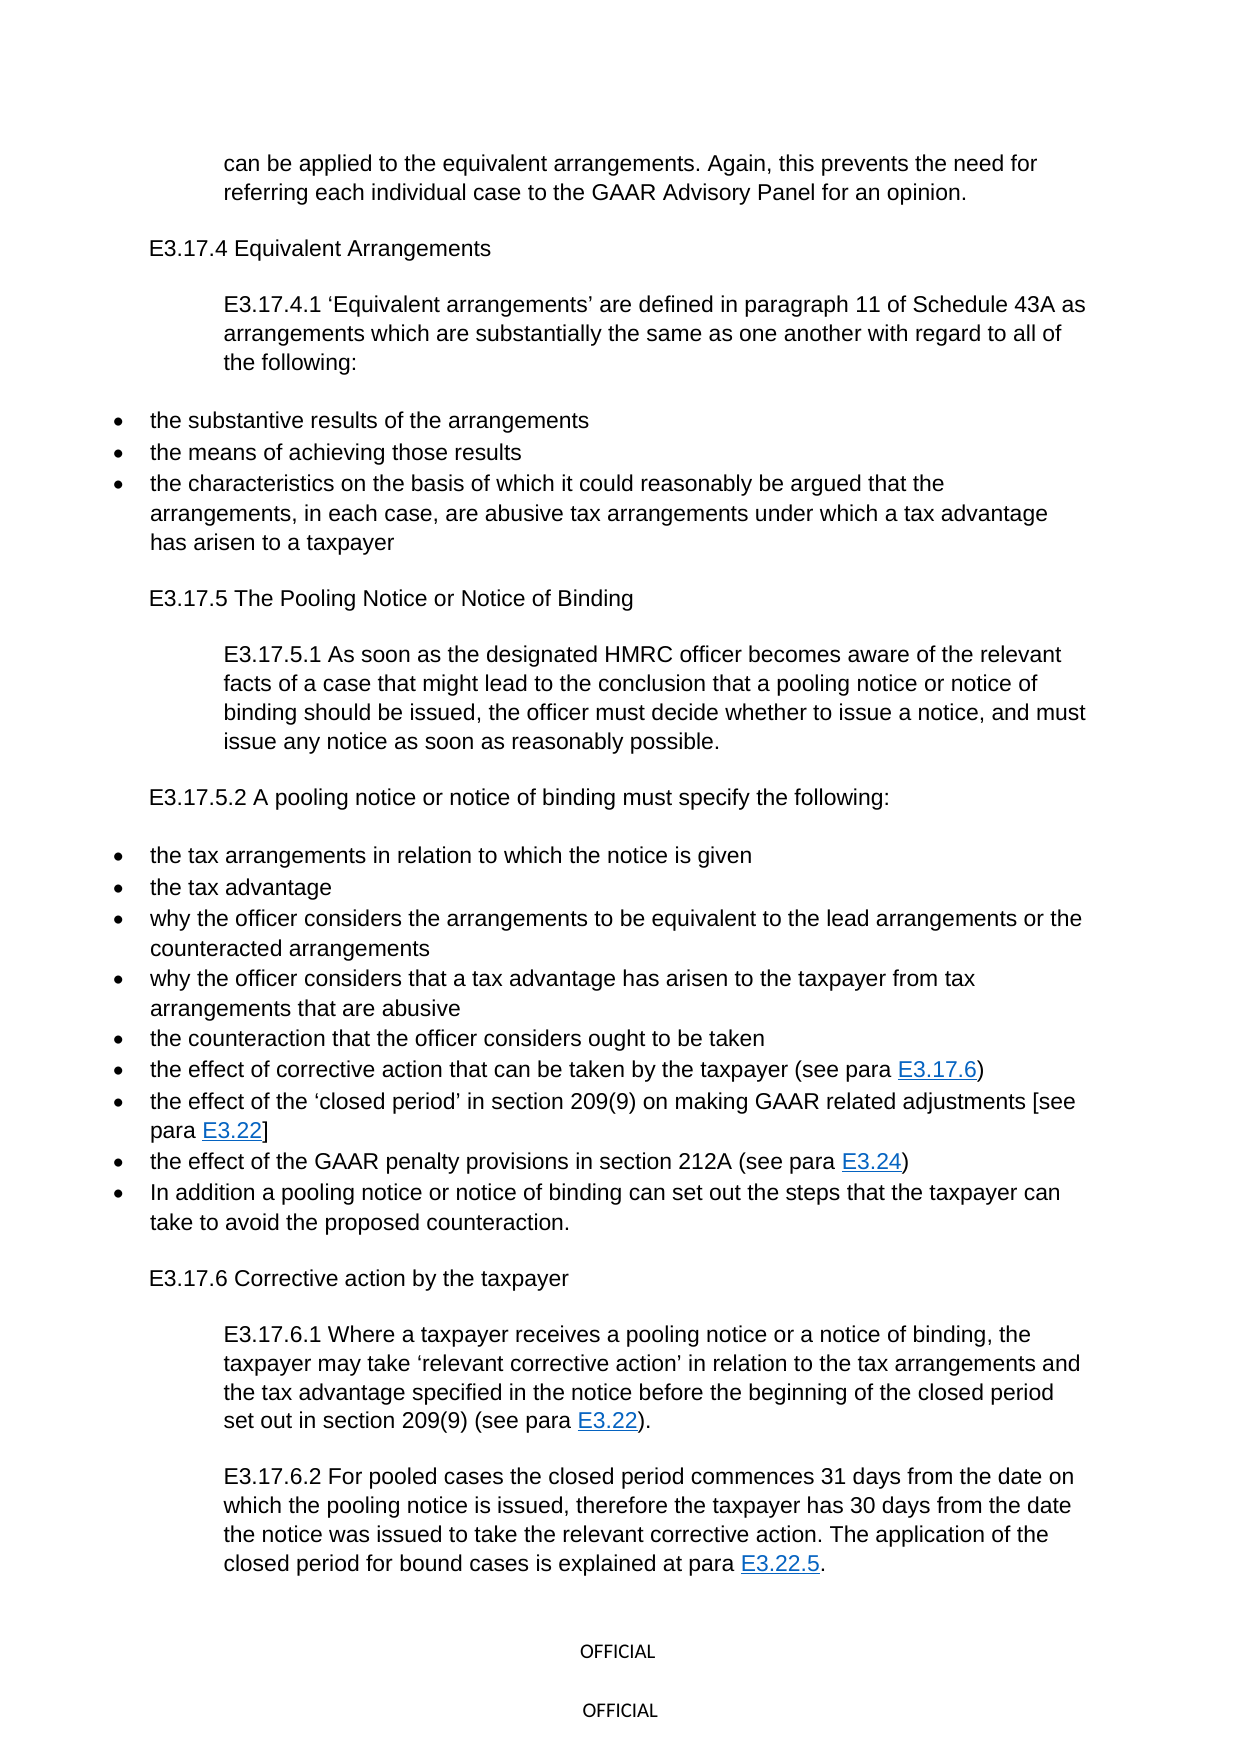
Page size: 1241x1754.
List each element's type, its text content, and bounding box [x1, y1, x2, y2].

text E3.17.6.1 Where a taxpayer receives a pooling notice or a notice of binding, the taxpayer may take ‘relevant corrective action’ in relation to the tax arrangements and the tax advantage specified in the notice before the beginning of the closed period set out in section 209(9) (see para E3.22). [223, 1321, 1090, 1434]
text E3.17.5.2 A pooling notice or notice of binding must specify the following: [148, 784, 1090, 810]
list the tax advantage [112, 873, 1090, 901]
list why the officer considers that a tax advantage has arisen to the taxpayer from tax arrangements that are abusive [112, 964, 1090, 1021]
list the tax arrangements in relation to which the notice is given [112, 842, 1090, 870]
text E3.17.5 The Pooling Notice or Notice of Binding [148, 585, 1090, 611]
list the counteraction that the officer considers ought to be taken [112, 1024, 1090, 1052]
list the effect of the GAAR penalty provisions in section 212A (see para E3.24) [112, 1147, 1090, 1175]
list the characteristics on the basis of which it could reasonably be argued that the arrangements, in each case, are abusive tax arrangements under which a tax advantage has arisen to a taxpayer [112, 469, 1090, 555]
list the substantive results of the arrangements [112, 407, 1090, 434]
list the effect of the ‘closed period’ in section 209(9) on making GAAR related adjustments [see para E3.22] [112, 1087, 1090, 1144]
list the effect of corrective action that can be taken by the taxpayer (see para E3.17.6) [112, 1056, 1090, 1084]
list the means of achieving those results [112, 438, 1090, 466]
text E3.17.5.1 As soon as the designated HMRC officer becomes aware of the relevant facts of a case that might lead to the conclusion that a pooling notice or notice of binding should be issued, the officer must decide whether to issue a notice, and must issue any notice as soon as reasonably possible. [223, 641, 1090, 754]
text can be applied to the equivalent arrangements. Again, this prevents the need for referring each individual case to the GAAR Advisory Panel for an opinion. [223, 150, 1090, 205]
text E3.17.6 Corrective action by the taxpayer [148, 1265, 1090, 1291]
text E3.17.6.2 For pooled cases the closed period commences 31 days from the date on which the pooling notice is issued, therefore the taxpayer has 30 days from the date the notice was issued to take the relevant corrective action. The application of the closed period for bound cases is explained at para E3.22.5. [223, 1463, 1090, 1576]
text E3.17.4 Equivalent Arrangements [148, 235, 1090, 261]
list why the officer considers the arrangements to be equivalent to the lead arrangements or the counteracted arrangements [112, 904, 1090, 961]
text E3.17.4.1 ‘Equivalent arrangements’ are defined in paragraph 11 of Schedule 43A as arrangements which are substantially the same as one another with regard to all of the following: [223, 291, 1090, 375]
list In addition a pooling notice or notice of binding can set out the steps that the taxpayer can take to avoid the proposed counteraction. [112, 1178, 1090, 1235]
